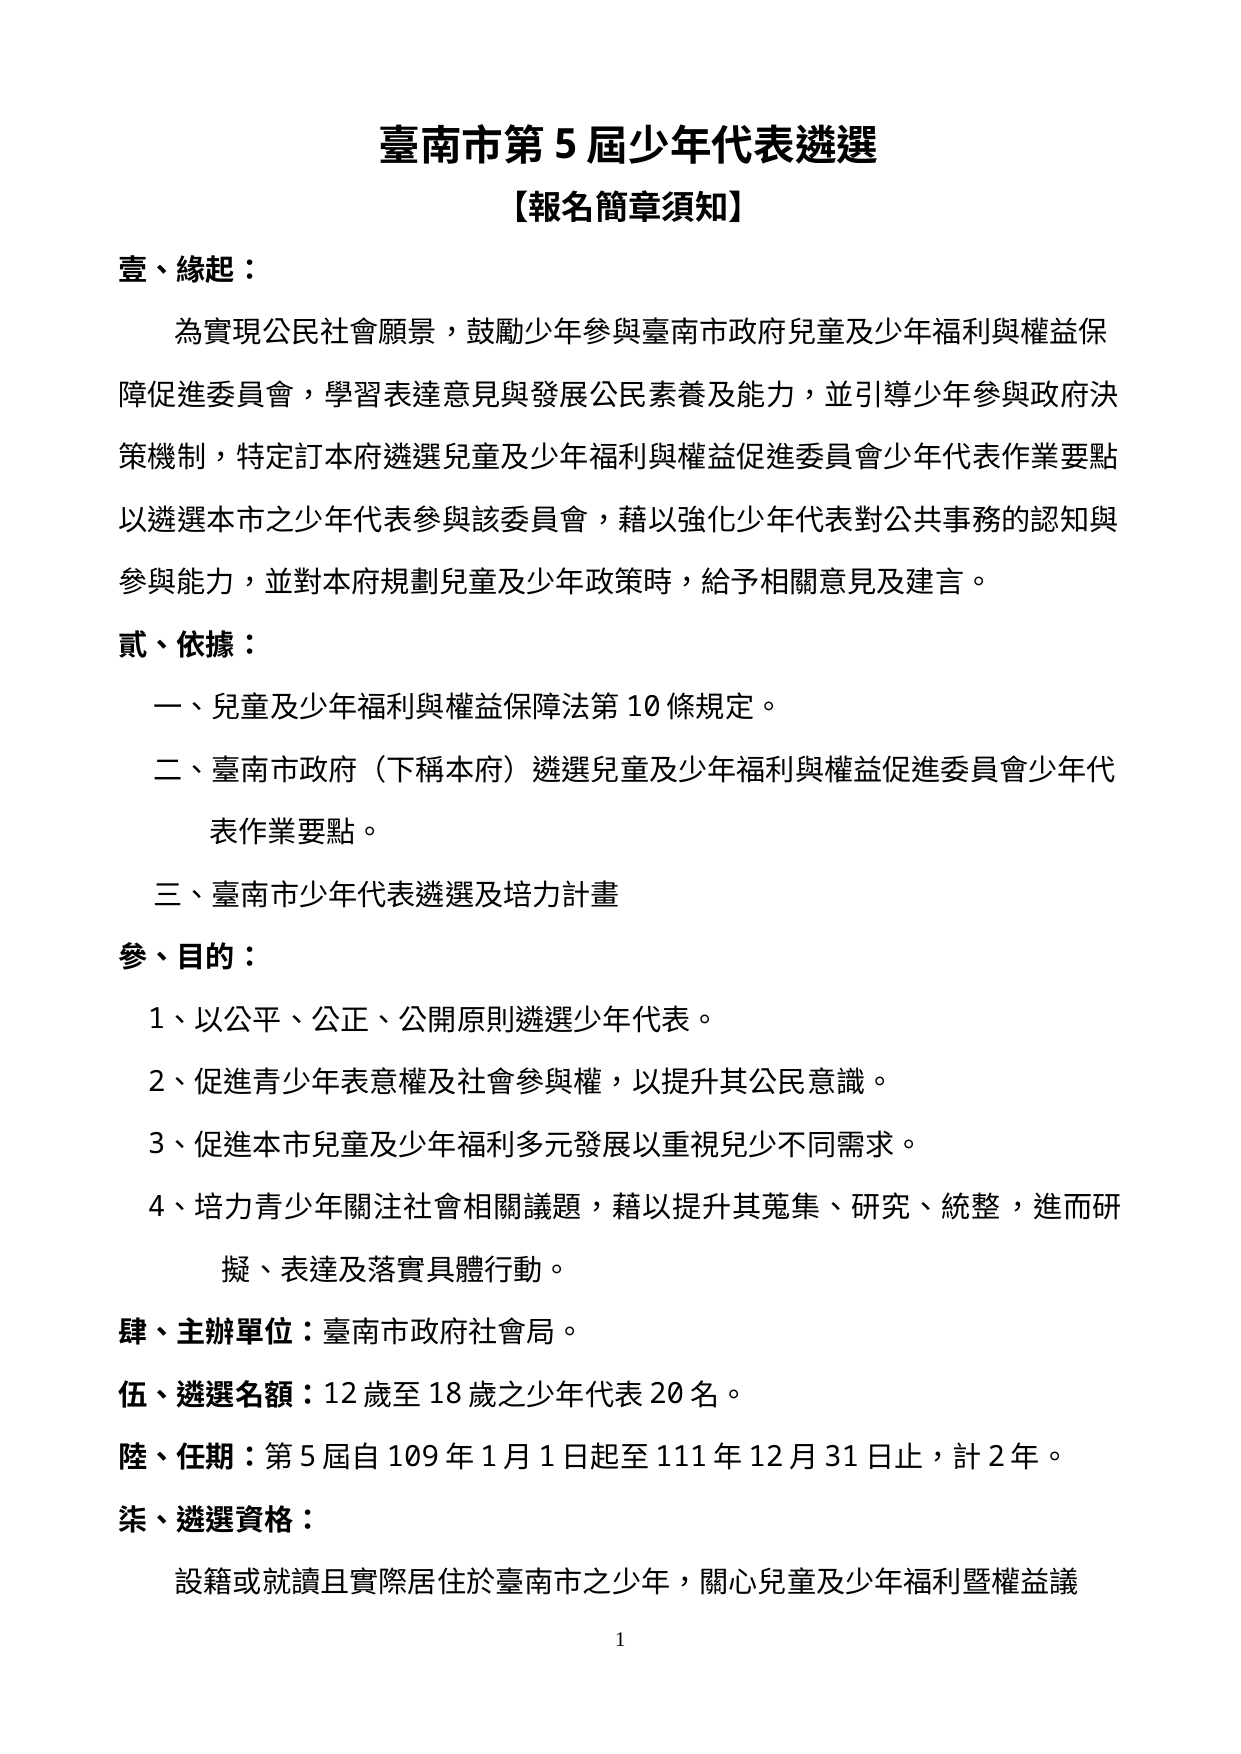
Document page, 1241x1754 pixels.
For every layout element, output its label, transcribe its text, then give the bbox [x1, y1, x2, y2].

text 伍、遴選名額：12歲至18歲之少年代表20名。 [118, 1351, 1122, 1413]
text 壹、緣起： [118, 226, 1122, 288]
list 促進青少年表意權及社會參與權，以提升其公民意識。 [148, 1038, 1122, 1101]
text 表作業要點。 [174, 788, 1122, 851]
text 為實現公民社會願景，鼓勵少年參與臺南市政府兒童及少年福利與權益保 [174, 288, 1122, 351]
text 陸、任期：第5屆自109年1月1日起至111年12月31日止，計2年。 [118, 1413, 1122, 1476]
text 柒、遴選資格： [118, 1476, 1122, 1538]
list 以公平、公正、公開原則遴選少年代表。 [148, 976, 1122, 1038]
text 三、臺南市少年代表遴選及培力計畫 [118, 851, 1122, 913]
text 一、兒童及少年福利與權益保障法第10條規定。 [118, 663, 1122, 726]
text 二、臺南市政府（下稱本府）遴選兒童及少年福利與權益促進委員會少年代 [118, 726, 1122, 788]
text 臺南市第5屆少年代表遴選 [118, 101, 1138, 163]
text 【報名簡章須知】 [118, 163, 1138, 226]
text 貳、依據： [118, 601, 1122, 663]
list 培力青少年關注社會相關議題，藉以提升其蒐集、研究、統整­，進而研擬、表達及落實具體行動。 [148, 1163, 1122, 1288]
text 障促進委員會，學習表達意見與發展公民素養及能力，並引導少年參與政府決策機制，特定訂本府遴選兒童及少年福利與權益促進委員會少年代表作業要點，以遴選本市之少年代表參與該委員會，藉以強化少年代表對公共事務的認知與參與能力，並對本府規劃兒童及少年政策時，給予相關意見及建言。 [118, 351, 1122, 601]
text 設籍或就讀且實際居住於臺南市之少年，關心兒童及少年福利暨權益議 [174, 1538, 1122, 1601]
text 參、目的： [118, 913, 1122, 976]
list 促進本市兒童及少年福利多元發展以重視兒少不同需求。 [148, 1101, 1122, 1163]
text 肆、主辦單位：臺南市政府社會局。 [118, 1288, 1122, 1351]
